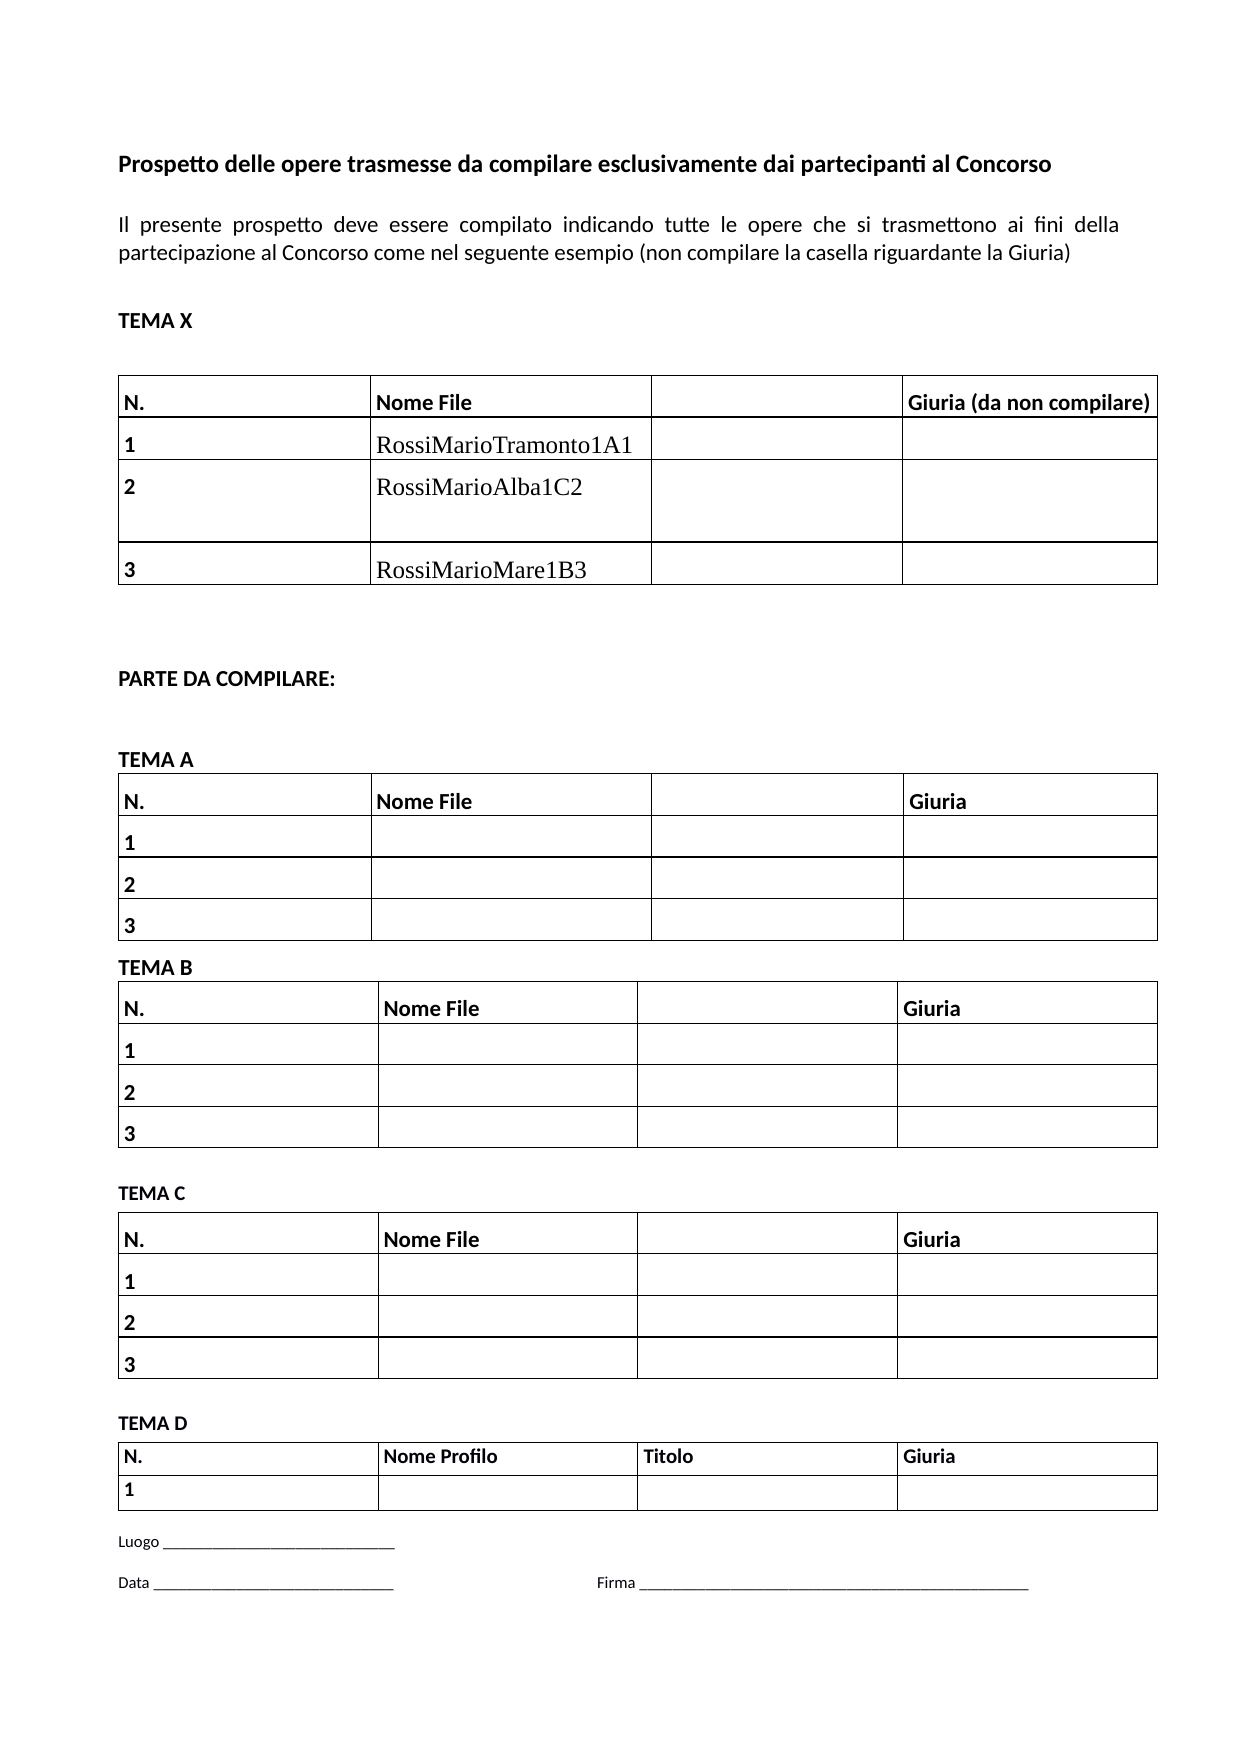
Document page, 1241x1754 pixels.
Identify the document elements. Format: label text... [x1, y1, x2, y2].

table_header Nome Profilo [379, 1443, 637, 1475]
table_cell 2 [119, 858, 371, 898]
table_cell RossiMarioMare1B3 [371, 543, 651, 584]
table_header Titolo [638, 1443, 897, 1475]
table_cell [379, 1338, 637, 1378]
table_cell [638, 1338, 897, 1378]
text TEMA C [118, 1180, 1106, 1205]
text Il presente prospetto deve essere compilato indicando tutte le opere che si trasmettono ai fini della partecipazione al Concorso come nel seguente esempio (non compilare la casella riguardante la Giuria) [118, 210, 1122, 266]
table_cell [379, 1476, 637, 1510]
table_header N. [119, 1443, 378, 1475]
table_cell [898, 1024, 1157, 1064]
table_cell 3 [119, 899, 371, 939]
table_header N. [119, 982, 378, 1023]
table_cell [379, 1065, 637, 1106]
table_cell [652, 543, 902, 584]
table_cell [904, 899, 1157, 939]
table_cell [898, 1338, 1157, 1378]
table_cell RossiMarioTramonto1A1 [371, 418, 651, 459]
table_header N. [119, 774, 371, 815]
table_cell [898, 1107, 1157, 1147]
table_cell [638, 1107, 897, 1147]
table_cell [372, 899, 651, 939]
table_cell RossiMarioAlba1C2 [371, 460, 651, 541]
table_cell 1 [119, 1024, 378, 1064]
table_header [652, 774, 903, 815]
table_header Nome File [379, 982, 637, 1023]
table_cell [903, 543, 1157, 584]
table_cell [898, 1296, 1157, 1336]
table_cell [903, 418, 1157, 459]
table_cell 3 [119, 543, 370, 584]
table_cell 2 [119, 460, 370, 541]
table_header Giuria (da non compilare) [903, 376, 1157, 416]
table_cell [652, 858, 903, 898]
table_header N. [119, 1213, 378, 1253]
table_cell [372, 858, 651, 898]
table_cell [638, 1065, 897, 1106]
table_cell 1 [119, 816, 371, 856]
table_cell [379, 1024, 637, 1064]
text TEMA A [118, 745, 1122, 773]
table_cell [638, 1254, 897, 1295]
text TEMA D [118, 1411, 1106, 1436]
table_cell [652, 418, 902, 459]
table_header [638, 982, 897, 1023]
table_cell 1 [119, 1476, 378, 1510]
table_cell [898, 1065, 1157, 1106]
table_header Nome File [379, 1213, 637, 1253]
table_cell [379, 1296, 637, 1336]
text Prospetto delle opere trasmesse da compilare esclusivamente dai partecipanti al Concorso [118, 149, 1122, 179]
table_cell [652, 460, 902, 541]
table_cell 3 [119, 1338, 378, 1378]
table_cell [638, 1024, 897, 1064]
table_header Nome File [372, 774, 651, 815]
table_cell 2 [119, 1296, 378, 1336]
table_header [652, 376, 902, 416]
table_header Giuria [898, 1213, 1157, 1253]
table_cell [904, 858, 1157, 898]
table_cell [652, 816, 903, 856]
table_cell [904, 816, 1157, 856]
table_cell 1 [119, 1254, 378, 1295]
table_cell [379, 1107, 637, 1147]
table_cell 2 [119, 1065, 378, 1106]
table_cell [638, 1296, 897, 1336]
table_header [638, 1213, 897, 1253]
table_header Giuria [898, 982, 1157, 1023]
table_cell [898, 1476, 1157, 1510]
text TEMA B [118, 953, 1122, 981]
table_cell [379, 1254, 637, 1295]
text TEMA X [118, 306, 1122, 334]
table_cell [898, 1254, 1157, 1295]
table_cell 3 [119, 1107, 378, 1147]
table_cell [652, 899, 903, 939]
text Luogo ____________________________ [118, 1532, 1122, 1552]
table_cell [372, 816, 651, 856]
table_cell [638, 1476, 897, 1510]
text Data _____________________________ Firma _______________________________________________ [118, 1572, 1122, 1593]
table_cell [903, 460, 1157, 541]
table_header Giuria [904, 774, 1157, 815]
table_header N. [119, 376, 370, 416]
text PARTE DA COMPILARE: [118, 664, 1122, 692]
table_cell 1 [119, 418, 370, 459]
table_header Nome File [371, 376, 651, 416]
table_header Giuria [898, 1443, 1157, 1475]
